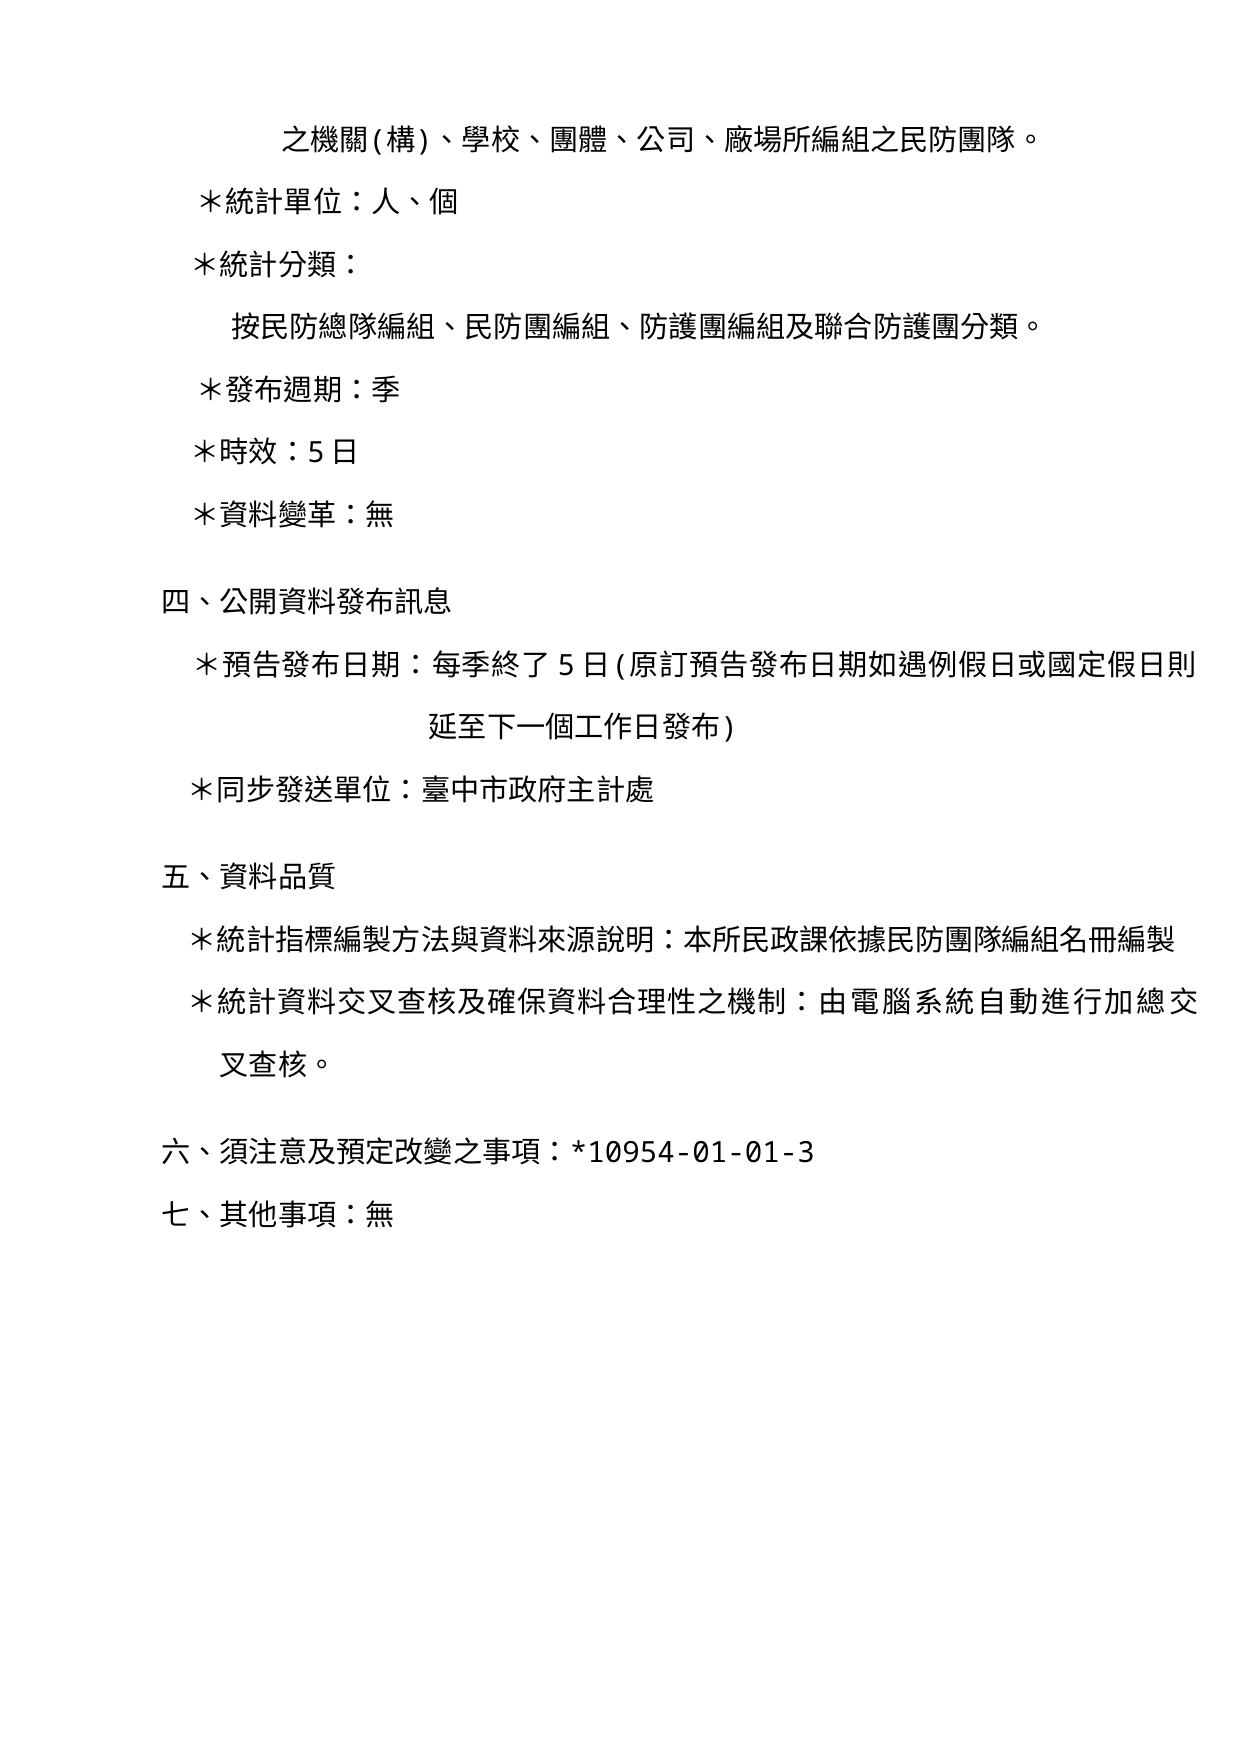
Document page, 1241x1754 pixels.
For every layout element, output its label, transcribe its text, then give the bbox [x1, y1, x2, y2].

table_cell 統計資料背景說明 資料種類：警政統計 資料項目：臺中市烏日區民防團隊編組 一、發布及編製機關單位 ＊發布機關、單位：臺中市烏日區公所會計室 ＊編製單位： 臺中市烏日區公所民政課 ＊聯絡電話：(04)23368016分機153 ＊傳真：(04)23363190 ＊電子信箱：hbtcm01333@taichung.gov.tw 二、發布形式 口頭： （ ）記者會或說明會 書面： （ ）新聞稿 （ ）報表 （ ）書刊，刊名： ＊電子媒體： （ ）線上書刊及資料庫 （ ）磁片 （ ）光碟片 （V）其他(報表) 三、資料範圍、週期及時效 ＊統計地區範圍及對象： 凡依民防團隊編組訓練演習服勤及支援軍事勤務辦法，納入本區內民防團隊編組之民防總隊、民防團、防護團及聯合防護團之隊數及人數，均為統計對象。 ＊統計標準時間：以每年3、6、9、12月底之事實為準。 ＊統計項目定義： (一)民防總隊：指民防總隊下設之民防、義勇警察、交通義勇警察、村(里)社區守望相助巡守、山地義勇警察(不含大隊(隊))、環境保 護、工程搶修、物資等大隊(隊)、中隊(隊)、分隊、小隊；收容包含大、中隊(隊)、分隊及救濟站等編組，醫療包含大、中隊(隊)及急救站等編組。 (二)民防團：指由區公所編組之民防團隊，負責推行轄區民防業務之民防團隊任務編組，包括疏散避難宣慰中隊、民防分團、勤務組。 (三)防護團：指由工作人數達100人以上之機關(構)、學校、團體、公司、廠場所編組之民防團隊。 (四)聯合防護團：指由其工作人數未達100人，而在同一建築物或工業區內之機關(構)、學校、團體、公司、廠場所編組之民防團隊。 ＊統計單位：人、個 ＊統計分類： 按民防總隊編組、民防團編組、防護團編組及聯合防護團分類。 ＊發布週期：季 ＊時效：5日 ＊資料變革：無 四、公開資料發布訊息 ＊預告發布日期：每季終了5日(原訂預告發布日期如遇例假日或國定假日則延至下一個工作日發布) ＊同步發送單位：臺中市政府主計處 五、資料品質 ＊統計指標編製方法與資料來源說明：本所民政課依據民防團隊編組名冊編製 ＊統計資料交叉查核及確保資料合理性之機制：由電腦系統自動進行加總交叉查核。 六、須注意及預定改變之事項：*10954-01-01-3 七、其他事項：無 [150, 96, 1209, 1233]
